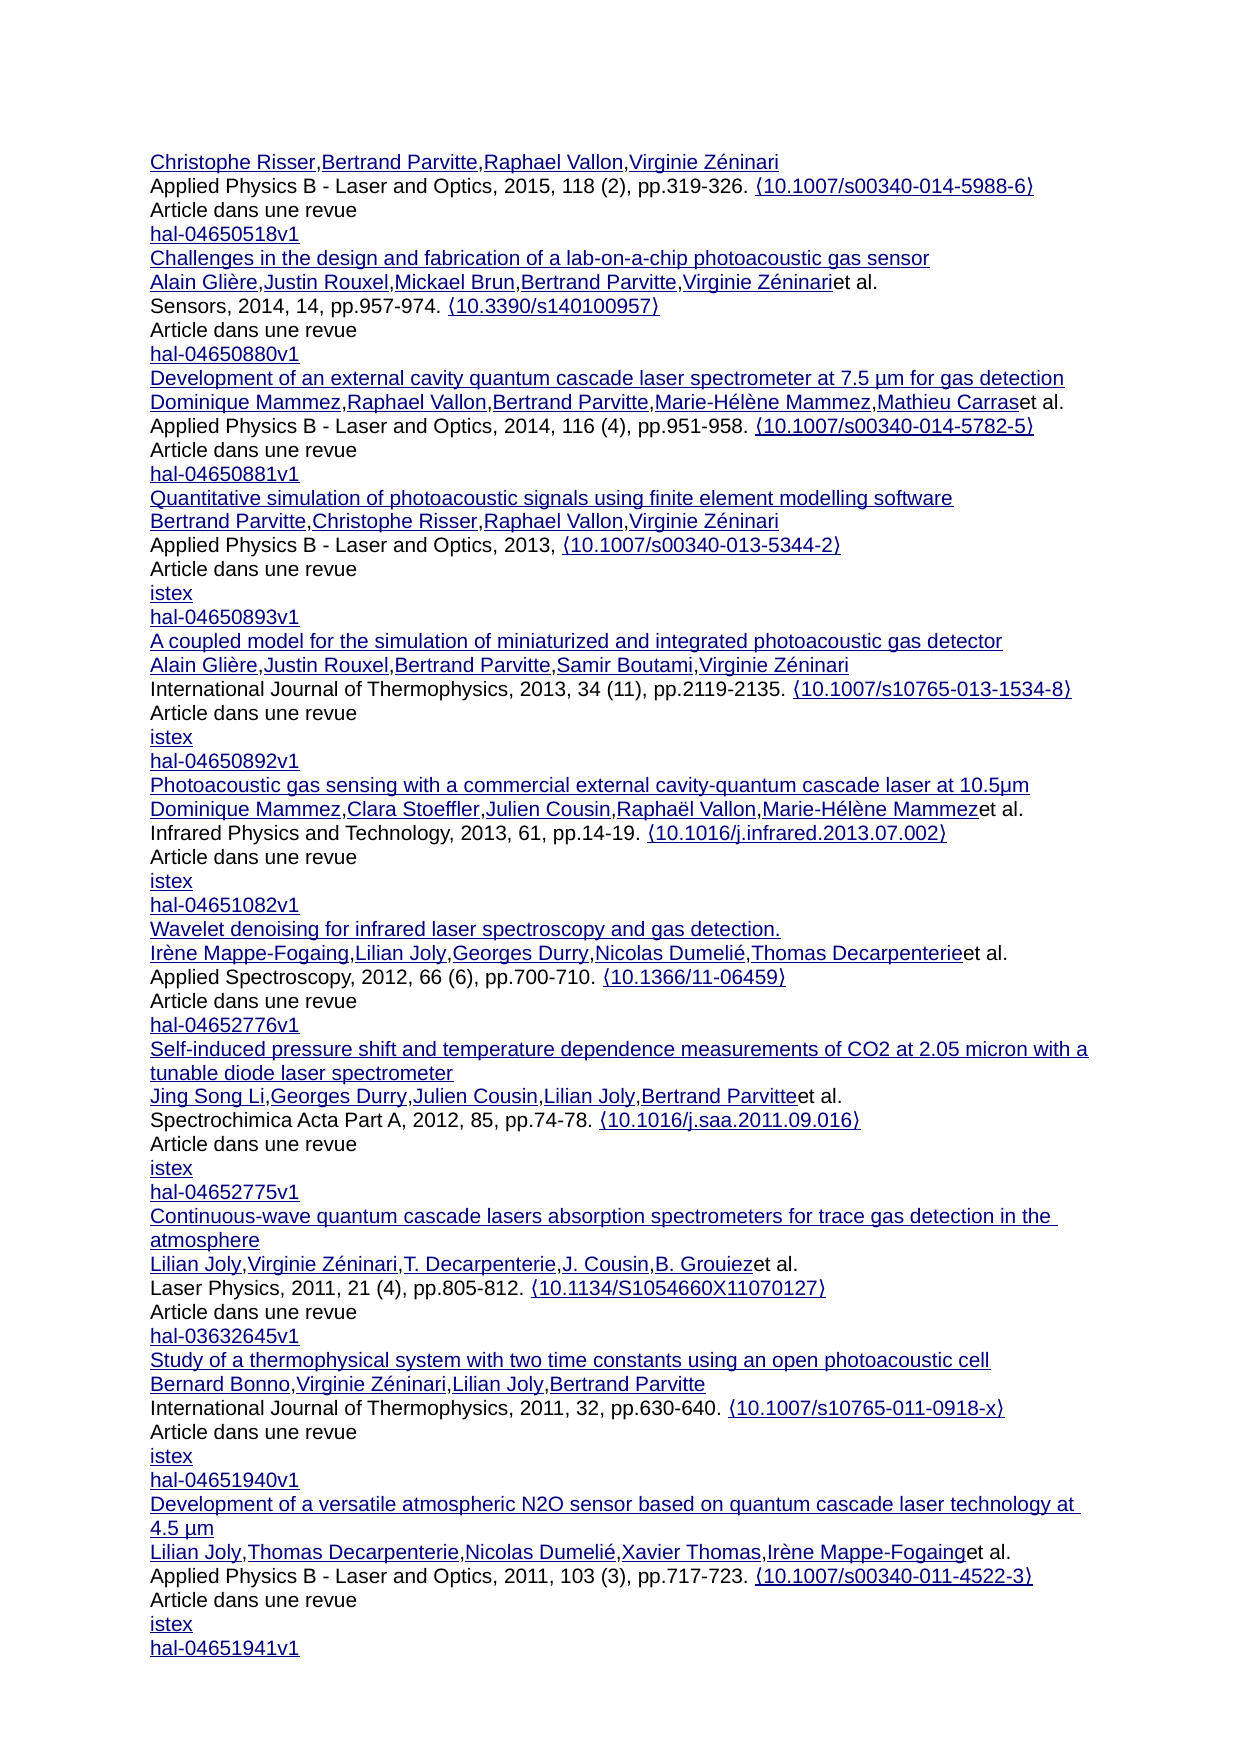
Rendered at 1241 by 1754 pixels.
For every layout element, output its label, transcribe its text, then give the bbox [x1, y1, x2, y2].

table_cell Self-induced pressure shift and temperature dependence measurements of CO2 at 2.05 micron with a tunable diode laser spectrometer Jing Song Li,Georges Durry,Julien Cousin,Lilian Joly,Bertrand Parvitteet al. Spectrochimica Acta Part A, 2012, 85, pp.74-78. ⟨10.1016/j.saa.2011.09.016⟩ Article dans une revue istex hal-04652775v1 [150, 1036, 1090, 1204]
table_cell Challenges in the design and fabrication of a lab-on-a-chip photoacoustic gas sensor Alain Glière,Justin Rouxel,Mickael Brun,Bertrand Parvitte,Virginie Zéninariet al. Sensors, 2014, 14, pp.957-974. ⟨10.3390/s140100957⟩ Article dans une revue hal-04650880v1 [150, 246, 1090, 366]
table_cell Continuous-wave quantum cascade lasers absorption spectrometers for trace gas detection in the atmosphere Lilian Joly,Virginie Zéninari,T. Decarpenterie,J. Cousin,B. Grouiezet al. Laser Physics, 2011, 21 (4), pp.805-812. ⟨10.1134/S1054660X11070127⟩ Article dans une revue hal-03632645v1 [150, 1204, 1090, 1348]
table_cell Quantitative simulation of photoacoustic signals using finite element modelling software Bertrand Parvitte,Christophe Risser,Raphael Vallon,Virginie Zéninari Applied Physics B - Laser and Optics, 2013, ⟨10.1007/s00340-013-5344-2⟩ Article dans une revue istex hal-04650893v1 [150, 485, 1090, 629]
table_cell Photoacoustic gas sensing with a commercial external cavity-quantum cascade laser at 10.5μm Dominique Mammez,Clara Stoeffler,Julien Cousin,Raphaël Vallon,Marie-Hélène Mammezet al. Infrared Physics and Technology, 2013, 61, pp.14-19. ⟨10.1016/j.infrared.2013.07.002⟩ Article dans une revue istex hal-04651082v1 [150, 773, 1090, 917]
table_cell Development of an external cavity quantum cascade laser spectrometer at 7.5 µm for gas detection Dominique Mammez,Raphael Vallon,Bertrand Parvitte,Marie-Hélène Mammez,Mathieu Carraset al. Applied Physics B - Laser and Optics, 2014, 116 (4), pp.951-958. ⟨10.1007/s00340-014-5782-5⟩ Article dans une revue hal-04650881v1 [150, 366, 1090, 485]
table_cell A coupled model for the simulation of miniaturized and integrated photoacoustic gas detector Alain Glière,Justin Rouxel,Bertrand Parvitte,Samir Boutami,Virginie Zéninari International Journal of Thermophysics, 2013, 34 (11), pp.2119-2135. ⟨10.1007/s10765-013-1534-8⟩ Article dans une revue istex hal-04650892v1 [150, 629, 1090, 773]
table_cell Development of a versatile atmospheric N2O sensor based on quantum cascade laser technology at 4.5 µm Lilian Joly,Thomas Decarpenterie,Nicolas Dumelié,Xavier Thomas,Irène Mappe-Fogainget al. Applied Physics B - Laser and Optics, 2011, 103 (3), pp.717-723. ⟨10.1007/s00340-011-4522-3⟩ Article dans une revue istex hal-04651941v1 [150, 1492, 1090, 1659]
table_cell Wavelet denoising for infrared laser spectroscopy and gas detection. Irène Mappe-Fogaing,Lilian Joly,Georges Durry,Nicolas Dumelié,Thomas Decarpenterieet al. Applied Spectroscopy, 2012, 66 (6), pp.700-710. ⟨10.1366/11-06459⟩ Article dans une revue hal-04652776v1 [150, 917, 1090, 1036]
table_cell Christophe Risser,Bertrand Parvitte,Raphael Vallon,Virginie Zéninari Applied Physics B - Laser and Optics, 2015, 118 (2), pp.319-326. ⟨10.1007/s00340-014-5988-6⟩ Article dans une revue hal-04650518v1 [150, 150, 1090, 246]
table_cell Study of a thermophysical system with two time constants using an open photoacoustic cell Bernard Bonno,Virginie Zéninari,Lilian Joly,Bertrand Parvitte International Journal of Thermophysics, 2011, 32, pp.630-640. ⟨10.1007/s10765-011-0918-x⟩ Article dans une revue istex hal-04651940v1 [150, 1348, 1090, 1492]
